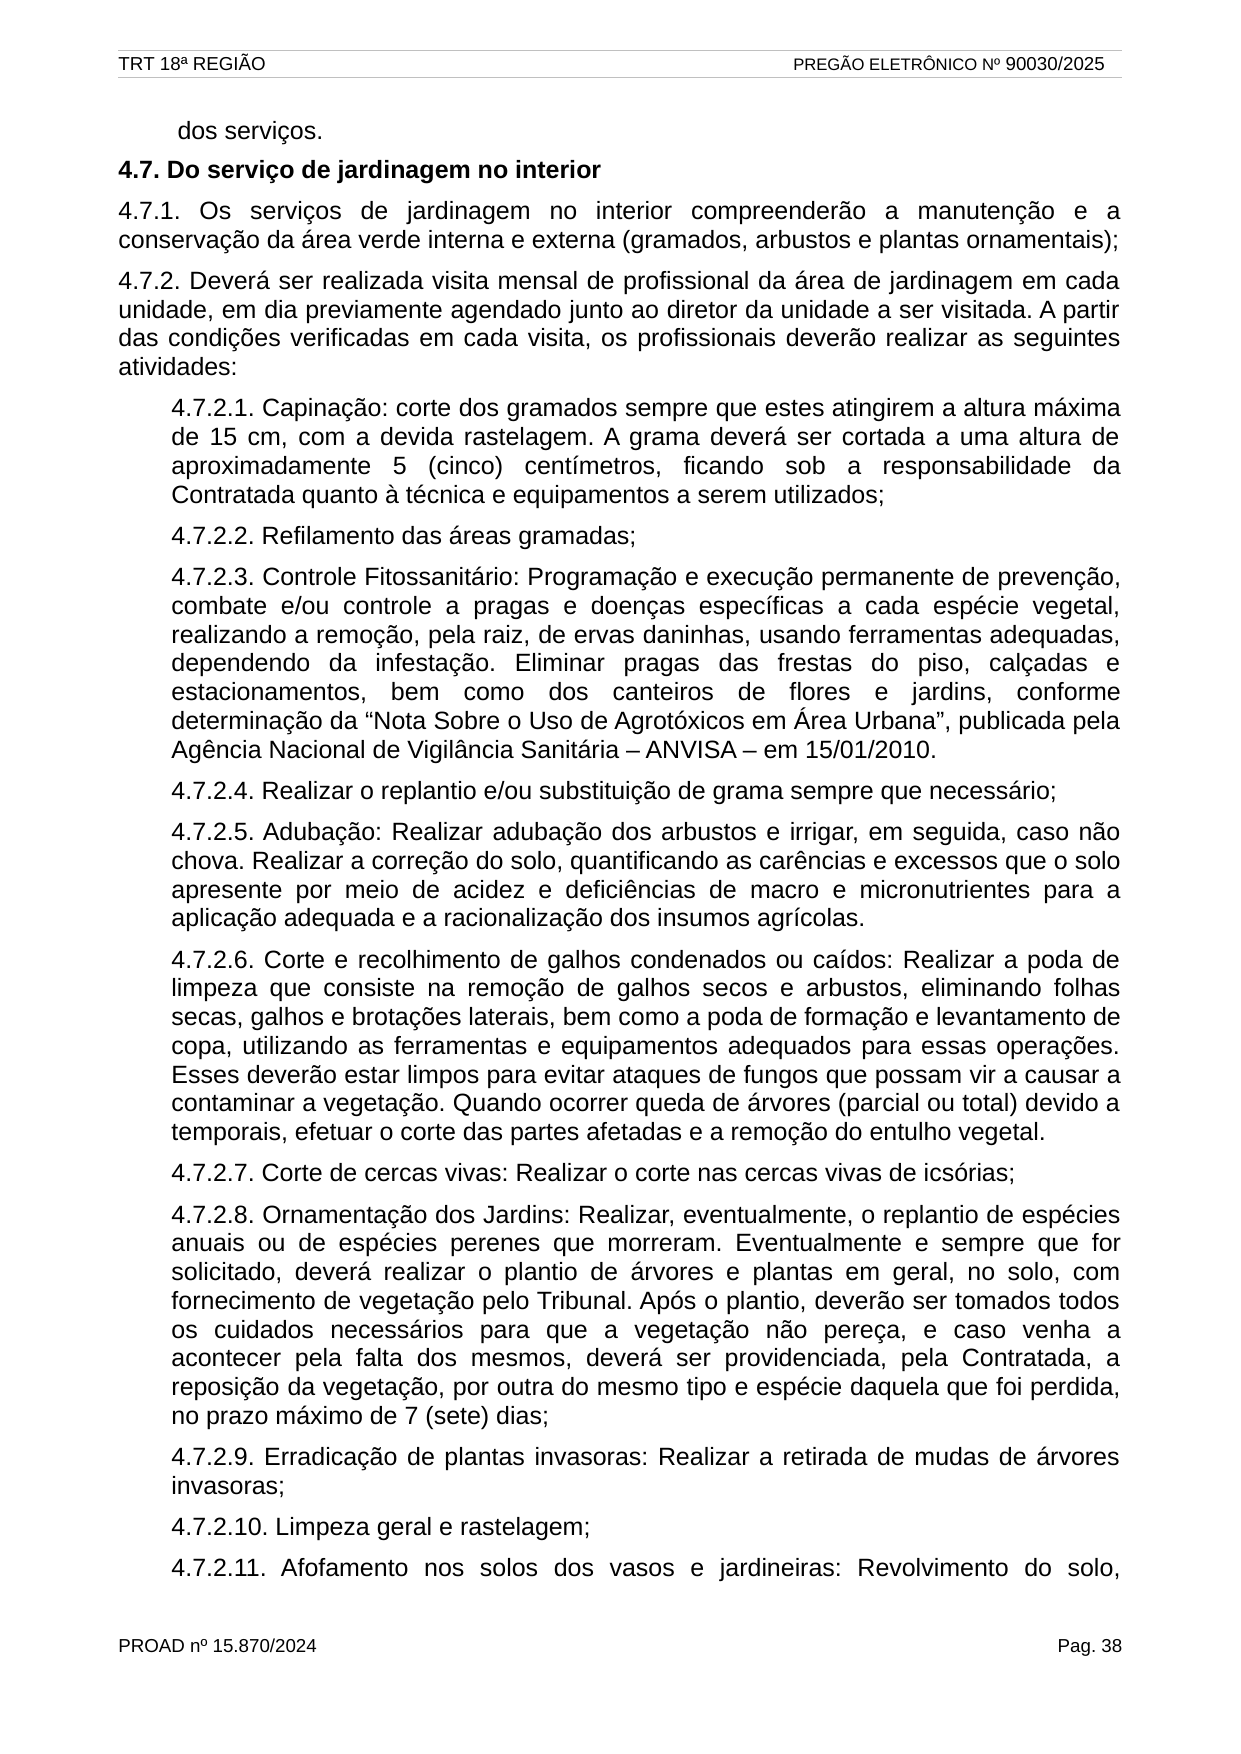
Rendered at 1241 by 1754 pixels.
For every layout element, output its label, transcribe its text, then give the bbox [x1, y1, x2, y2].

text 4.7.2.3. Controle Fitossanitário: Programação e execução permanente de prevenção, combate e/ou controle a pragas e doenças específicas a cada espécie vegetal, realizando a remoção, pela raiz, de ervas daninhas, usando ferramentas adequadas, dependendo da infestação. Eliminar pragas das frestas do piso, calçadas e estacionamentos, bem como dos canteiros de flores e jardins, conforme determinação da “Nota Sobre o Uso de Agrotóxicos em Área Urbana”, publicada pela Agência Nacional de Vigilância Sanitária – ANVISA – em 15/01/2010. [171, 562, 1122, 763]
text 4.7.2.11. Afofamento nos solos dos vasos e jardineiras: Revolvimento do solo, [171, 1553, 1122, 1582]
text 4.7.2.9. Erradicação de plantas invasoras: Realizar a retirada de mudas de árvores invasoras; [171, 1442, 1122, 1499]
text 4.7.2.10. Limpeza geral e rastelagem; [171, 1512, 1122, 1541]
text 4.7.1. Os serviços de jardinagem no interior compreenderão a manutenção e a conservação da área verde interna e externa (gramados, arbustos e plantas ornamentais); [118, 196, 1122, 253]
text 4.7.2.7. Corte de cercas vivas: Realizar o corte nas cercas vivas de icsórias; [171, 1158, 1122, 1187]
text 4.7.2.2. Refilamento das áreas gramadas; [171, 521, 1122, 549]
text 4.7.2.6. Corte e recolhimento de galhos condenados ou caídos: Realizar a poda de limpeza que consiste na remoção de galhos secos e arbustos, eliminando folhas secas, galhos e brotações laterais, bem como a poda de formação e levantamento de copa, utilizando as ferramentas e equipamentos adequados para essas operações. Esses deverão estar limpos para evitar ataques de fungos que possam vir a causar a contaminar a vegetação. Quando ocorrer queda de árvores (parcial ou total) devido a temporais, efetuar o corte das partes afetadas e a remoção do entulho vegetal. [171, 944, 1122, 1146]
text 4.7.2.4. Realizar o replantio e/ou substituição de grama sempre que necessário; [171, 776, 1122, 804]
text 4.7.2. Deverá ser realizada visita mensal de profissional da área de jardinagem em cada unidade, em dia previamente agendado junto ao diretor da unidade a ser visitada. A partir das condições verificadas em cada visita, os profissionais deverão realizar as seguintes atividades: [118, 266, 1122, 381]
text 4.7.2.8. Ornamentação dos Jardins: Realizar, eventualmente, o replantio de espécies anuais ou de espécies perenes que morreram. Eventualmente e sempre que for solicitado, deverá realizar o plantio de árvores e plantas em geral, no solo, com fornecimento de vegetação pelo Tribunal. Após o plantio, deverão ser tomados todos os cuidados necessários para que a vegetação não pereça, e caso venha a acontecer pela falta dos mesmos, deverá ser providenciada, pela Contratada, a reposição da vegetação, por outra do mesmo tipo e espécie daquela que foi perdida, no prazo máximo de 7 (sete) dias; [171, 1199, 1122, 1429]
text dos serviços. [177, 116, 1122, 144]
text 4.7.2.5. Adubação: Realizar adubação dos arbustos e irrigar, em seguida, caso não chova. Realizar a correção do solo, quantificando as carências e excessos que o solo apresente por meio de acidez e deficiências de macro e micronutrientes para a aplicação adequada e a racionalização dos insumos agrícolas. [171, 817, 1122, 932]
text 4.7. Do serviço de jardinagem no interior [118, 154, 1122, 183]
text 4.7.2.1. Capinação: corte dos gramados sempre que estes atingirem a altura máxima de 15 cm, com a devida rastelagem. A grama deverá ser cortada a uma altura de aproximadamente 5 (cinco) centímetros, ficando sob a responsabilidade da Contratada quanto à técnica e equipamentos a serem utilizados; [171, 393, 1122, 508]
